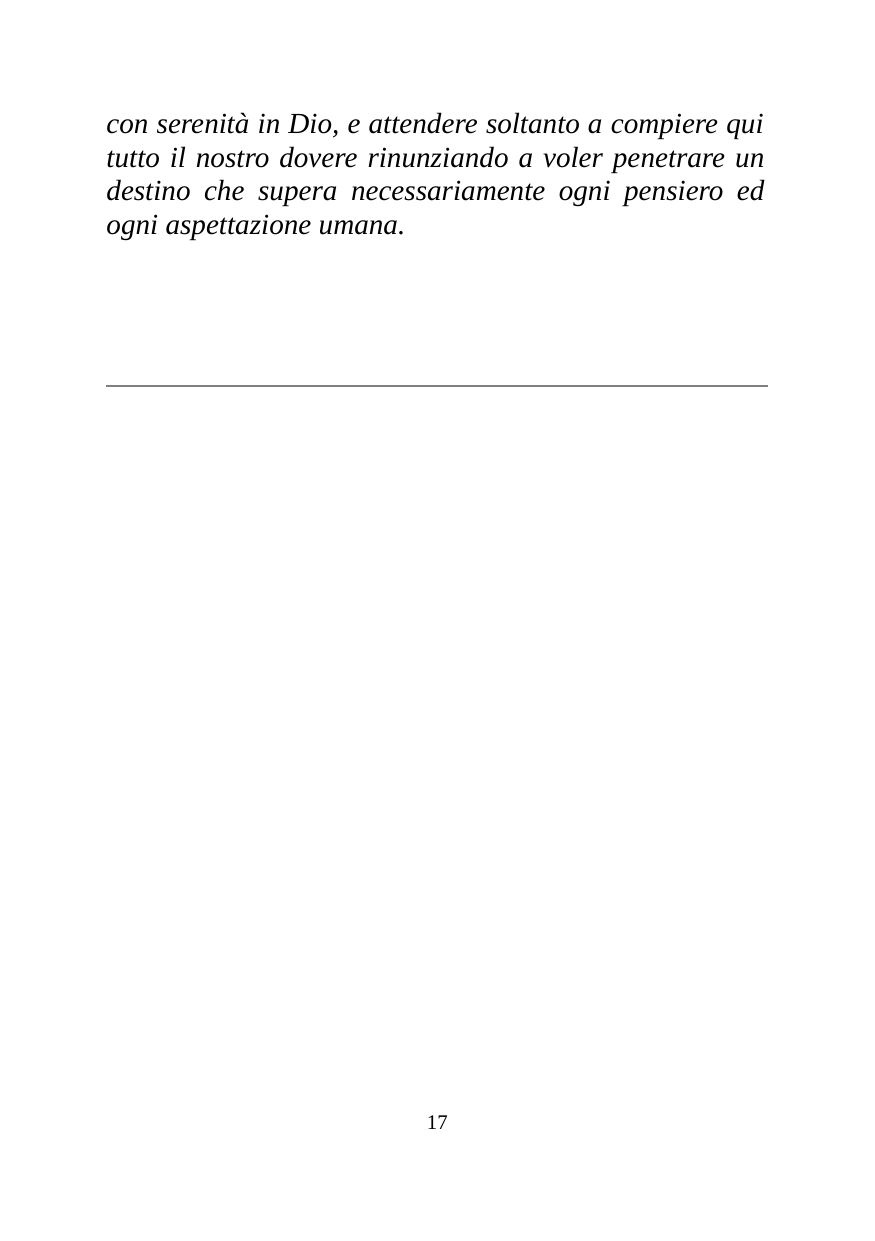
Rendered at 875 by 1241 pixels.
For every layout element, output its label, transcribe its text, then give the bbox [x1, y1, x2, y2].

text con serenità in Dio, e attendere soltanto a compiere qui tutto il nostro dovere rinunziando a voler penetrare un destino che supera necessariamente ogni pensiero ed ogni aspettazione umana. [106, 106, 768, 240]
